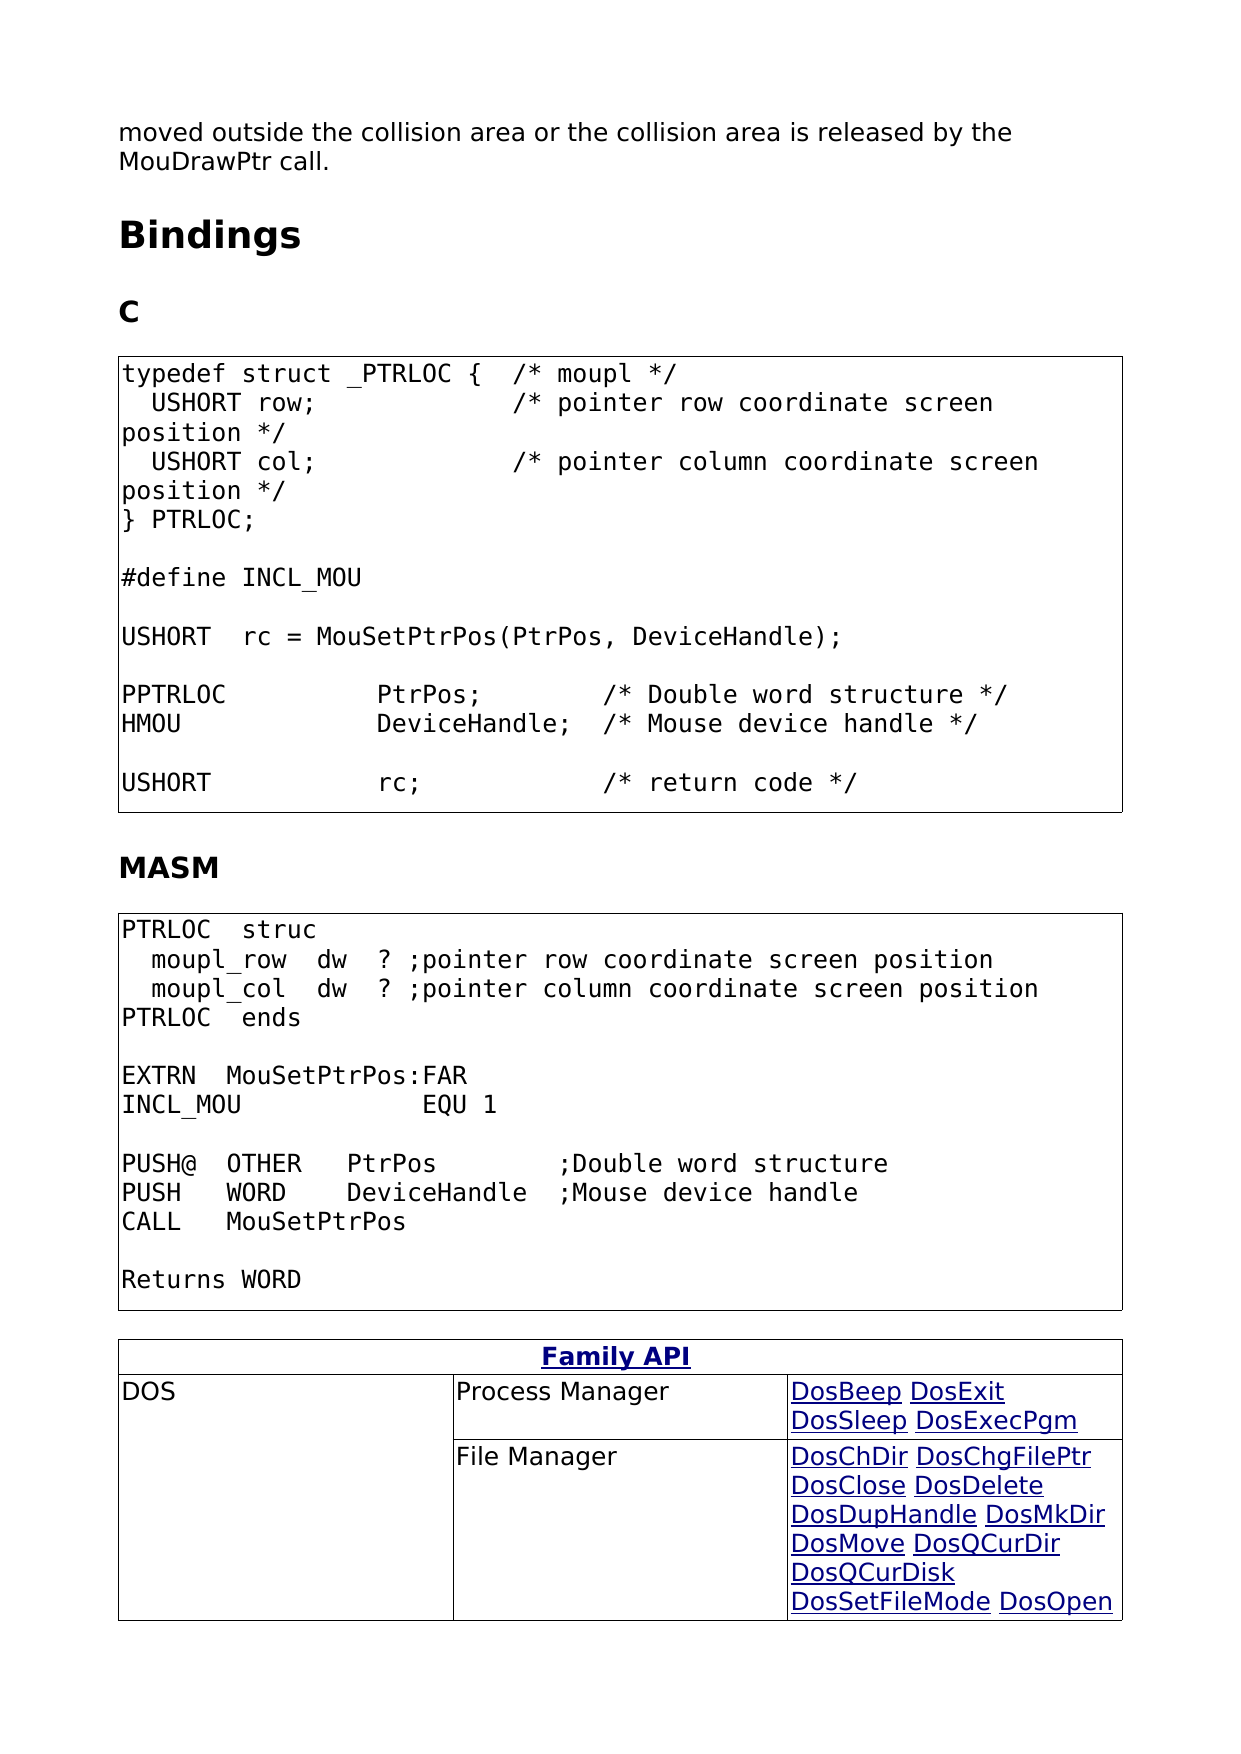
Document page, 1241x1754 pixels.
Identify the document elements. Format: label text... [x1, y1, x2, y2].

table_cell DosChDir DosChgFilePtr DosClose DosDelete DosDupHandle DosMkDir DosMove DosQCurDir DosQCurDisk DosSetFileMode DosOpen [788, 1440, 1122, 1619]
subtitle Bindings [118, 214, 1122, 258]
table_cell DosBeep DosExit DosSleep DosExecPgm [788, 1375, 1122, 1439]
subtitle C [118, 295, 1122, 329]
table_header Family API [119, 1340, 1122, 1374]
table_cell File Manager [454, 1440, 787, 1619]
subtitle MASM [118, 851, 1122, 885]
table_header typedef struct _PTRLOC { /* moupl */ USHORT row; /* pointer row coordinate screen position */ USHORT col; /* pointer column coordinate screen position */ } PTRLOC; #define INCL_MOU USHORT rc = MouSetPtrPos(PtrPos, DeviceHandle); PPTRLOC PtrPos; /* Double word structure */ HMOU DeviceHandle; /* Mouse device handle */ USHORT rc; /* return code */ [119, 357, 1122, 812]
table_cell Process Manager [454, 1375, 787, 1439]
table_cell DOS [119, 1375, 453, 1619]
text moved outside the collision area or the collision area is released by the MouDrawPtr call. [118, 118, 1122, 176]
table_header PTRLOC struc moupl_row dw ? ;pointer row coordinate screen position moupl_col dw ? ;pointer column coordinate screen position PTRLOC ends EXTRN MouSetPtrPos:FAR INCL_MOU EQU 1 PUSH@ OTHER PtrPos ;Double word structure PUSH WORD DeviceHandle ;Mouse device handle CALL MouSetPtrPos Returns WORD [119, 914, 1122, 1309]
